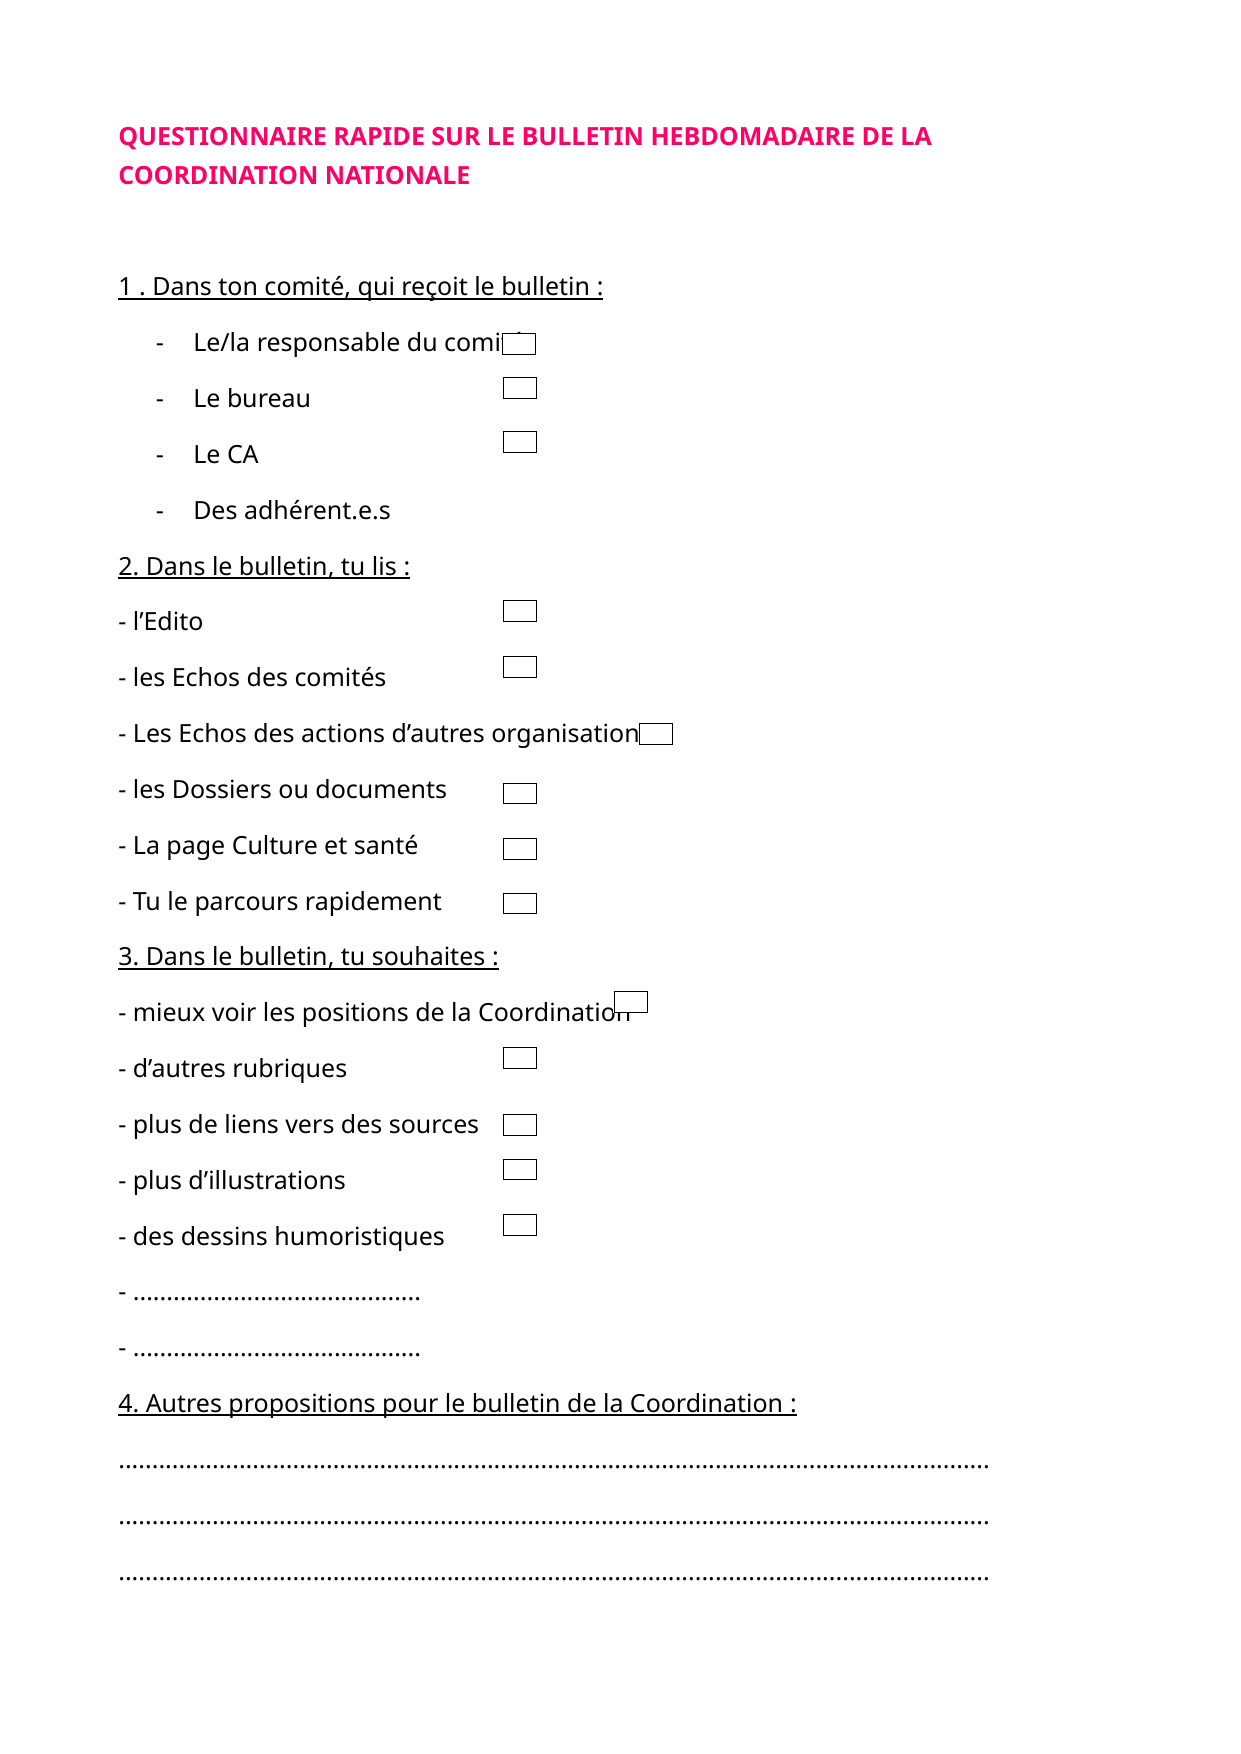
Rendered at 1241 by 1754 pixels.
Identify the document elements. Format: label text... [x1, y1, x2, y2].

text - Tu le parcours rapidement [118, 883, 1122, 917]
text [504, 1215, 536, 1235]
text - des dessins humoristiques [118, 1218, 1122, 1252]
text - mieux voir les positions de la Coordination [118, 995, 1122, 1029]
text - ........................................... [118, 1330, 1122, 1364]
text .................................................................................................................................. [118, 1553, 1122, 1587]
text 4. Autres propositions pour le bulletin de la Coordination : [118, 1386, 1122, 1420]
text 2. Dans le bulletin, tu lis : [118, 548, 1122, 582]
text - les Dossiers ou documents [118, 771, 1122, 806]
text - les Echos des comités [118, 660, 1122, 694]
list Le/la responsable du comité [156, 325, 1122, 359]
list Des adhérent.e.s [156, 492, 1122, 526]
text QUESTIONNAIRE RAPIDE SUR LE BULLETIN HEBDOMADAIRE DE LA COORDINATION NATIONALE [118, 118, 1122, 191]
text 3. Dans le bulletin, tu souhaites : [118, 939, 1122, 973]
text .................................................................................................................................. [118, 1497, 1122, 1531]
list Le bureau [156, 381, 1122, 415]
text .................................................................................................................................. [118, 1441, 1122, 1476]
text - La page Culture et santé [118, 827, 1122, 861]
text - plus de liens vers des sources [118, 1106, 1122, 1141]
text [504, 601, 536, 621]
text - l’Edito [118, 604, 1122, 638]
text 1 . Dans ton comité, qui reçoit le bulletin : [118, 269, 1122, 303]
list Le CA [156, 436, 1122, 471]
text - Les Echos des actions d’autres organisations [118, 716, 1122, 750]
text - d’autres rubriques [118, 1051, 1122, 1085]
text [504, 657, 536, 677]
list [504, 378, 536, 398]
list [504, 432, 536, 452]
text - ........................................... [118, 1274, 1122, 1308]
text - plus d’illustrations [118, 1162, 1122, 1196]
